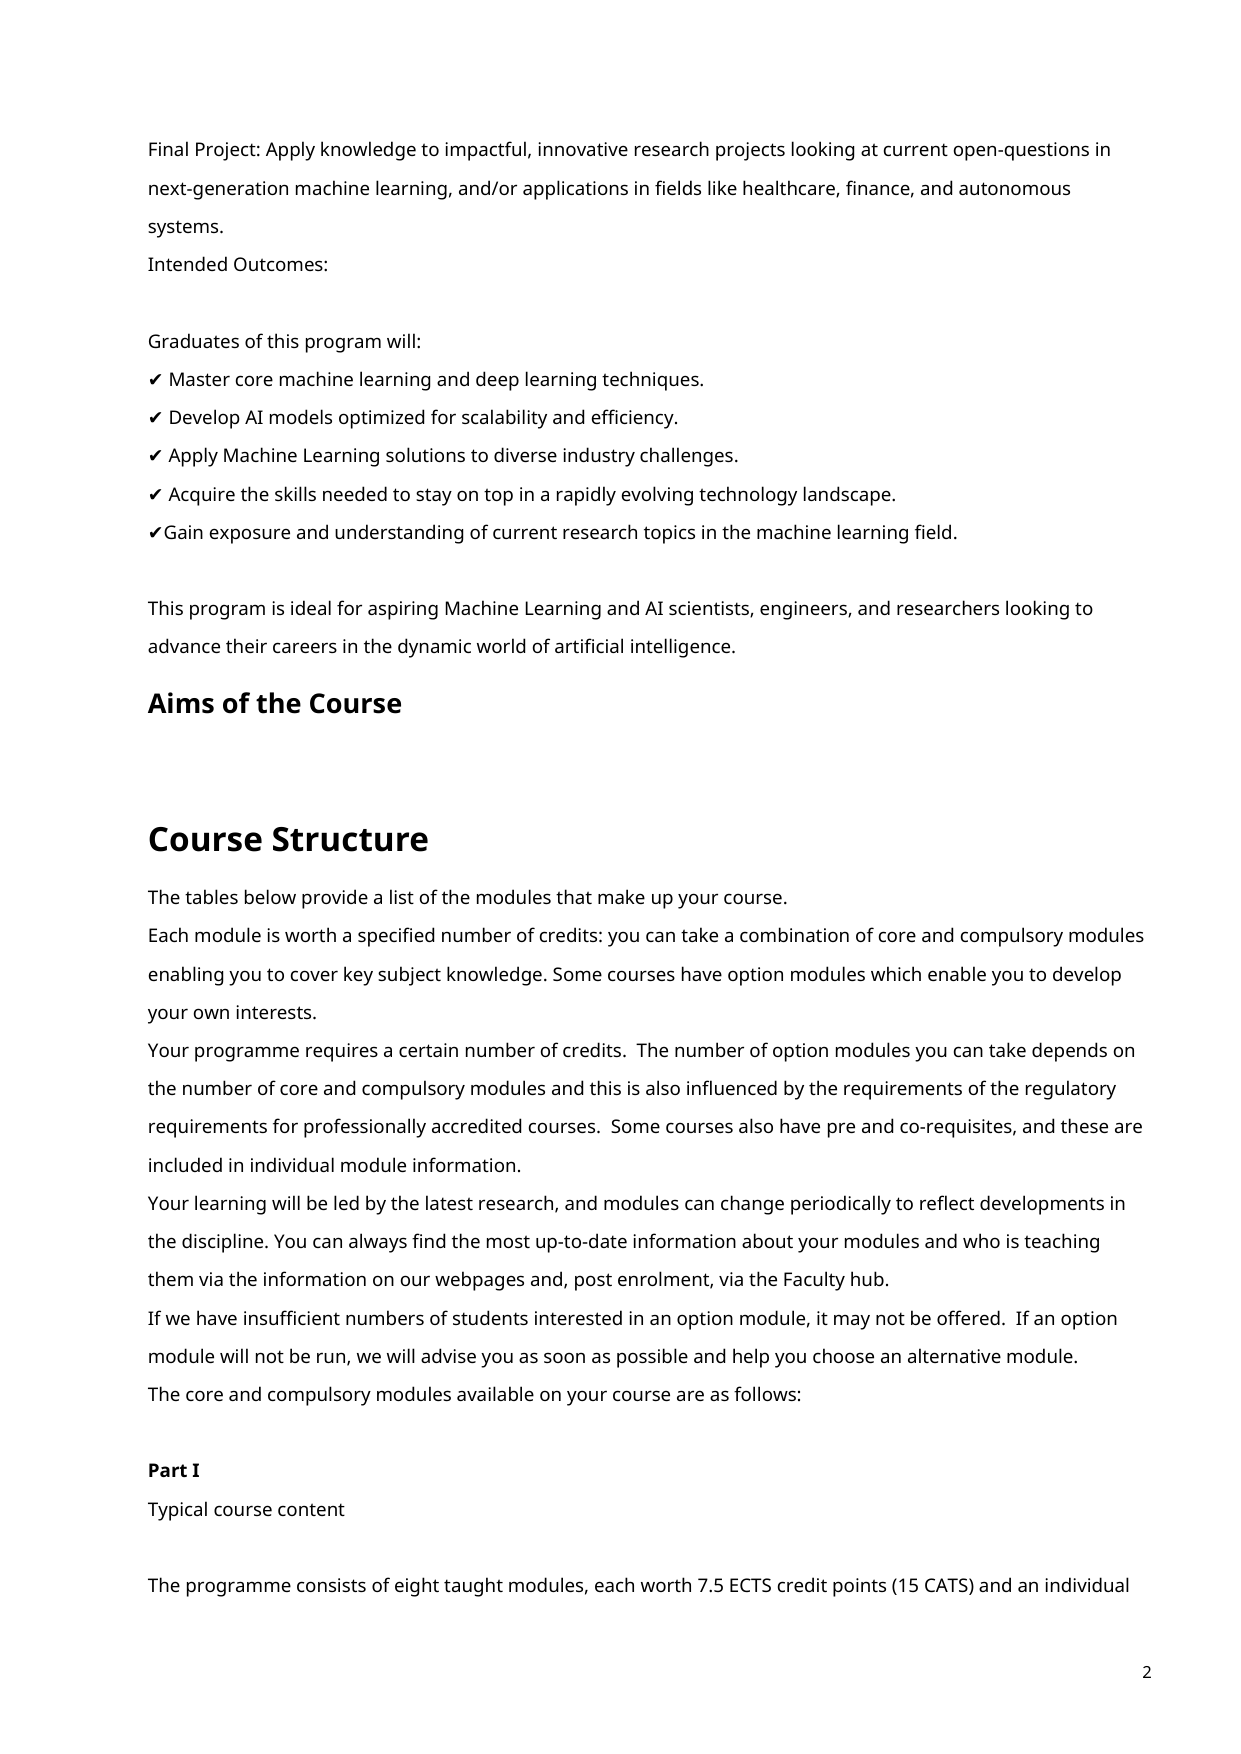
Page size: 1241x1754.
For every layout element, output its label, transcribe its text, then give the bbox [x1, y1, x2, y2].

text Your learning will be led by the latest research, and modules can change periodically to reflect developments in the discipline. You can always find the most up-to-date information about your modules and who is teaching them via the information on our webpages and, post enrolment, via the Faculty hub. [148, 1190, 1152, 1292]
subtitle Course Structure [148, 816, 1152, 862]
text The core and compulsory modules available on your course are as follows: [148, 1381, 1152, 1407]
text Your programme requires a certain number of credits. The number of option modules you can take depends on the number of core and compulsory modules and this is also influenced by the requirements of the regulatory requirements for professionally accredited courses. Some courses also have pre and co-requisites, and these are included in individual module information. [148, 1037, 1152, 1177]
text Final Project: Apply knowledge to impactful, innovative research projects looking at current open-questions in next-generation machine learning, and/or applications in fields like healthcare, finance, and autonomous systems. Intended Outcomes: Graduates of this program will: ✔ Master core machine learning and deep learning techniques. ✔ Develop AI models optimized for scalability and efficiency. ✔ Apply Machine Learning solutions to diverse industry challenges. ✔ Acquire the skills needed to stay on top in a rapidly evolving technology landscape. ✔Gain exposure and understanding of current research topics in the machine learning field. This program is ideal for aspiring Machine Learning and AI scientists, engineers, and researchers looking to advance their careers in the dynamic world of artificial intelligence. [148, 137, 1152, 659]
subtitle Aims of the Course [148, 684, 1152, 721]
text The tables below provide a list of the modules that make up your course. [148, 884, 1152, 910]
text If we have insufficient numbers of students interested in an option module, it may not be offered. If an option module will not be run, we will advise you as soon as possible and help you choose an alternative module. [148, 1305, 1152, 1369]
table_header Part I Typical course content The programme consists of eight taught modules, each worth 7.5 ECTS credit points (15 CATS) and an individual [136, 1420, 1152, 1598]
text Each module is worth a specified number of credits: you can take a combination of core and compulsory modules enabling you to cover key subject knowledge. Some courses have option modules which enable you to develop your own interests. [148, 923, 1152, 1024]
